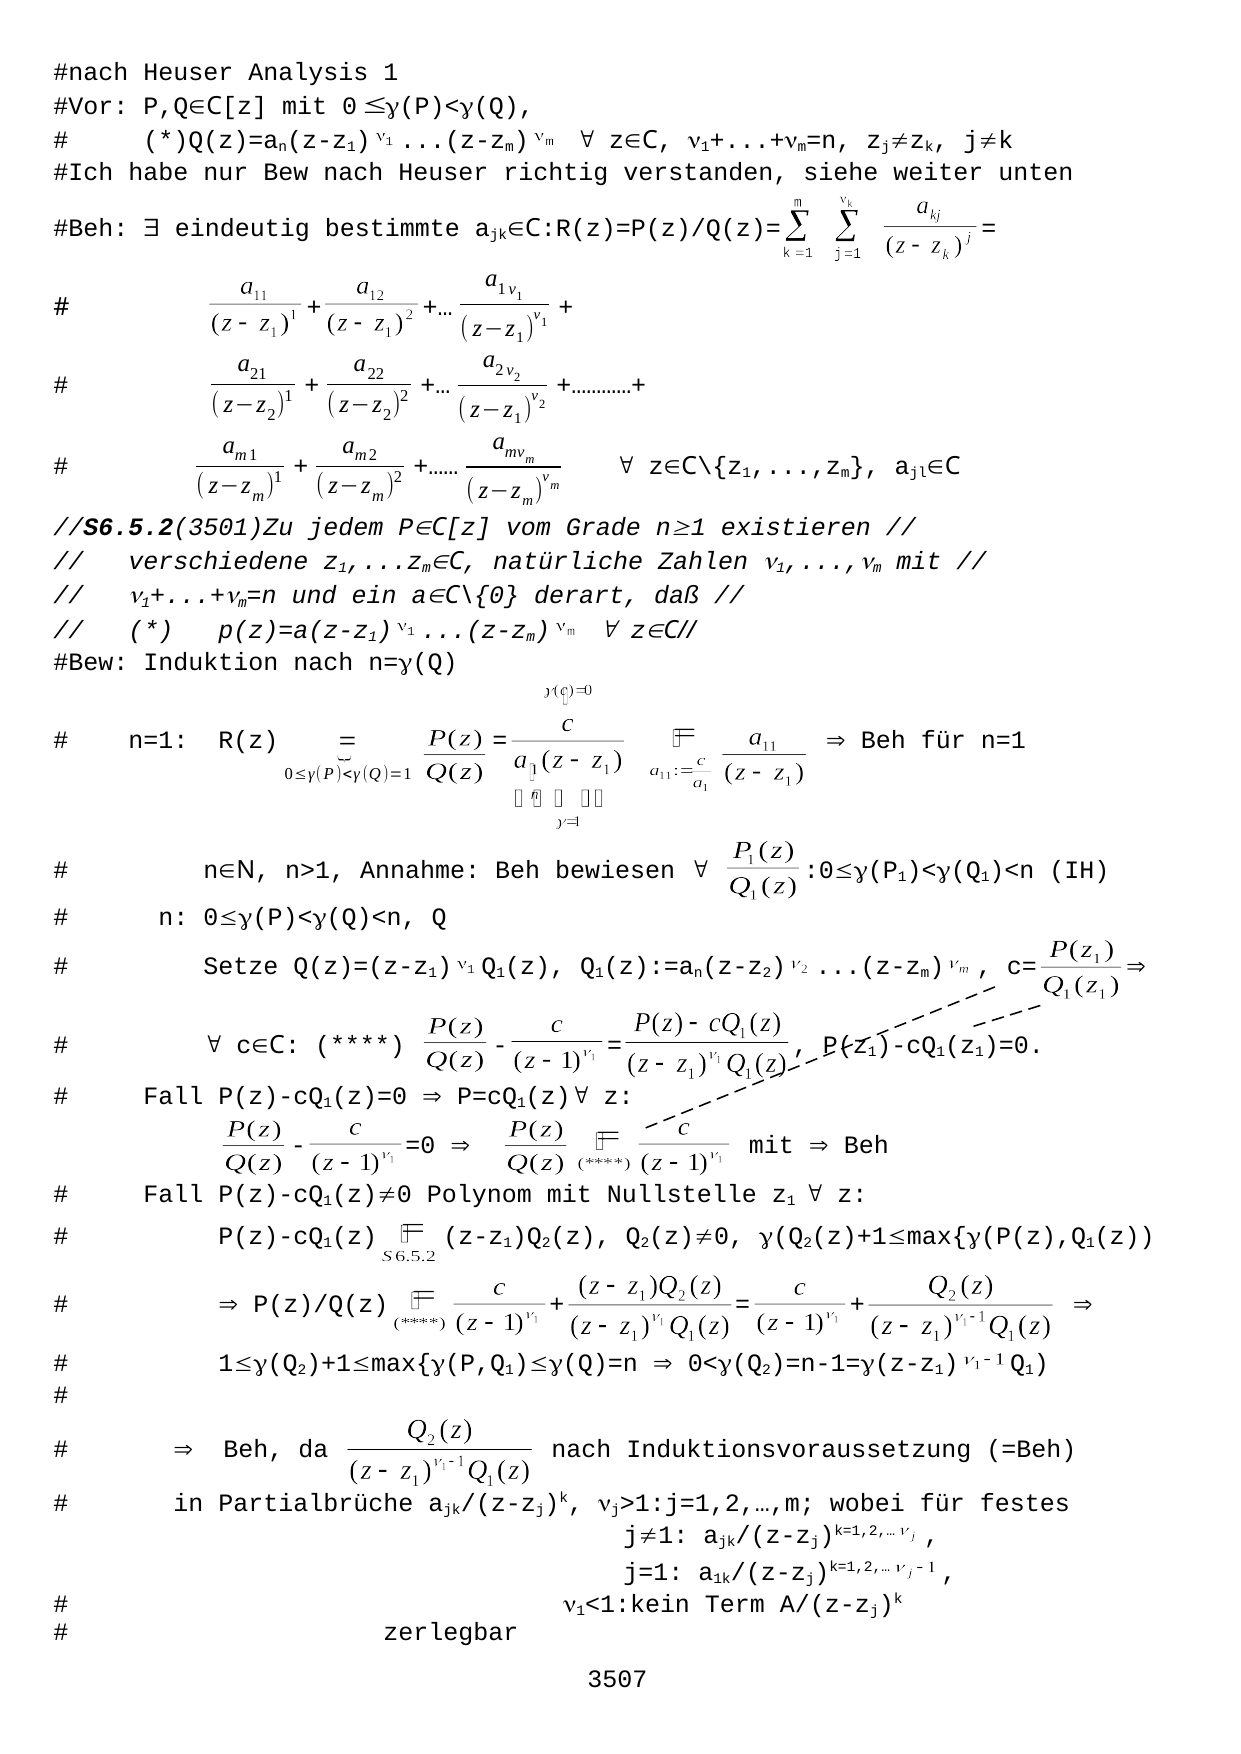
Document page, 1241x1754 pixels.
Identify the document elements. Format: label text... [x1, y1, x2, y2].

text #  Beh, da nach Induktionsvoraussetzung (=Beh) [53, 1411, 1181, 1490]
text # ++…+ [53, 264, 1181, 346]
text // (*) p(z)=a(z-z1)...(z-zm)  zC// [53, 611, 1181, 650]
text # 1<1:kein Term A/(z-zj)k [53, 1592, 1181, 1620]
text #Beh:  eindeutig bestimmte ajkC:R(z)=P(z)/Q(z)== [53, 188, 1181, 264]
text j1: ajk/(z-zj)k=1,2,…, [53, 1519, 1181, 1555]
text # Setze Q(z)=(z-z1)Q1(z), Q1(z):=an(z-z2)...(z-zm), c= [53, 933, 1181, 1004]
text #Ich habe nur Bew nach Heuser richtig verstanden, siehe weiter unten [53, 160, 1181, 188]
text // verschiedene z1,...zmC, natürliche Zahlen 1,...,m mit // [53, 543, 1181, 577]
text #nach Heuser Analysis 1 [53, 59, 1181, 87]
text //S6.5.2(3501)Zu jedem PC[z] vom Grade n1 existieren // [53, 509, 1181, 543]
text #Bew: Induktion nach n=(Q) [53, 650, 1181, 678]
text # P(z)-cQ1(z)(z-z1)Q2(z), Q2(z)0, (Q2(z)+1max{(P(z),Q1(z)) #  P(z)/Q(z)+=+  [53, 1209, 1181, 1346]
text # n: 0(P)<(Q)<n, Q [53, 904, 1181, 933]
text # in Partialbrüche ajk/(z-zj)k, j>1:j=1,2,…,m; wobei für festes [53, 1490, 1181, 1519]
text # (*)Q(z)=an(z-z1)...(z-zm)  zC, 1+...+m=n, zjzk, jk [53, 122, 1181, 160]
text // 1+...+m=n und ein aC\{0} derart, daß // [53, 577, 1181, 611]
text # [53, 1382, 1181, 1411]
text -=0  mit  Beh [53, 1112, 1181, 1181]
text # 1(Q2)+1max{(P,Q1)(Q)=n  0<(Q2)=n-1=(z-z1)Q1) [53, 1346, 1181, 1382]
text # n=1: R(z)=  Beh für n=1 [53, 678, 1181, 833]
text # zerlegbar [53, 1620, 1181, 1648]
text # Fall P(z)-cQ1(z)=0  P=cQ1(z) z: [53, 1083, 1181, 1112]
text # nN, n>1, Annahme: Beh bewiesen  :0(P1)<(Q1)<n (IH) [53, 833, 1181, 904]
text # Fall P(z)-cQ1(z)0 Polynom mit Nullstelle z1  z: [53, 1181, 1181, 1209]
text #  cC: (****) -=, P(z1)-cQ1(z1)=0. [53, 1004, 1181, 1083]
text # ++……  zC\{z1,...,zm}, ajlC [53, 427, 1181, 509]
text # ++…+…………+ [53, 346, 1181, 427]
text #Vor: P,QC[z] mit 0(P)<(Q), [53, 87, 1181, 122]
text j=1: a1k/(z-zj)k=1,2,…, [53, 1555, 1181, 1592]
